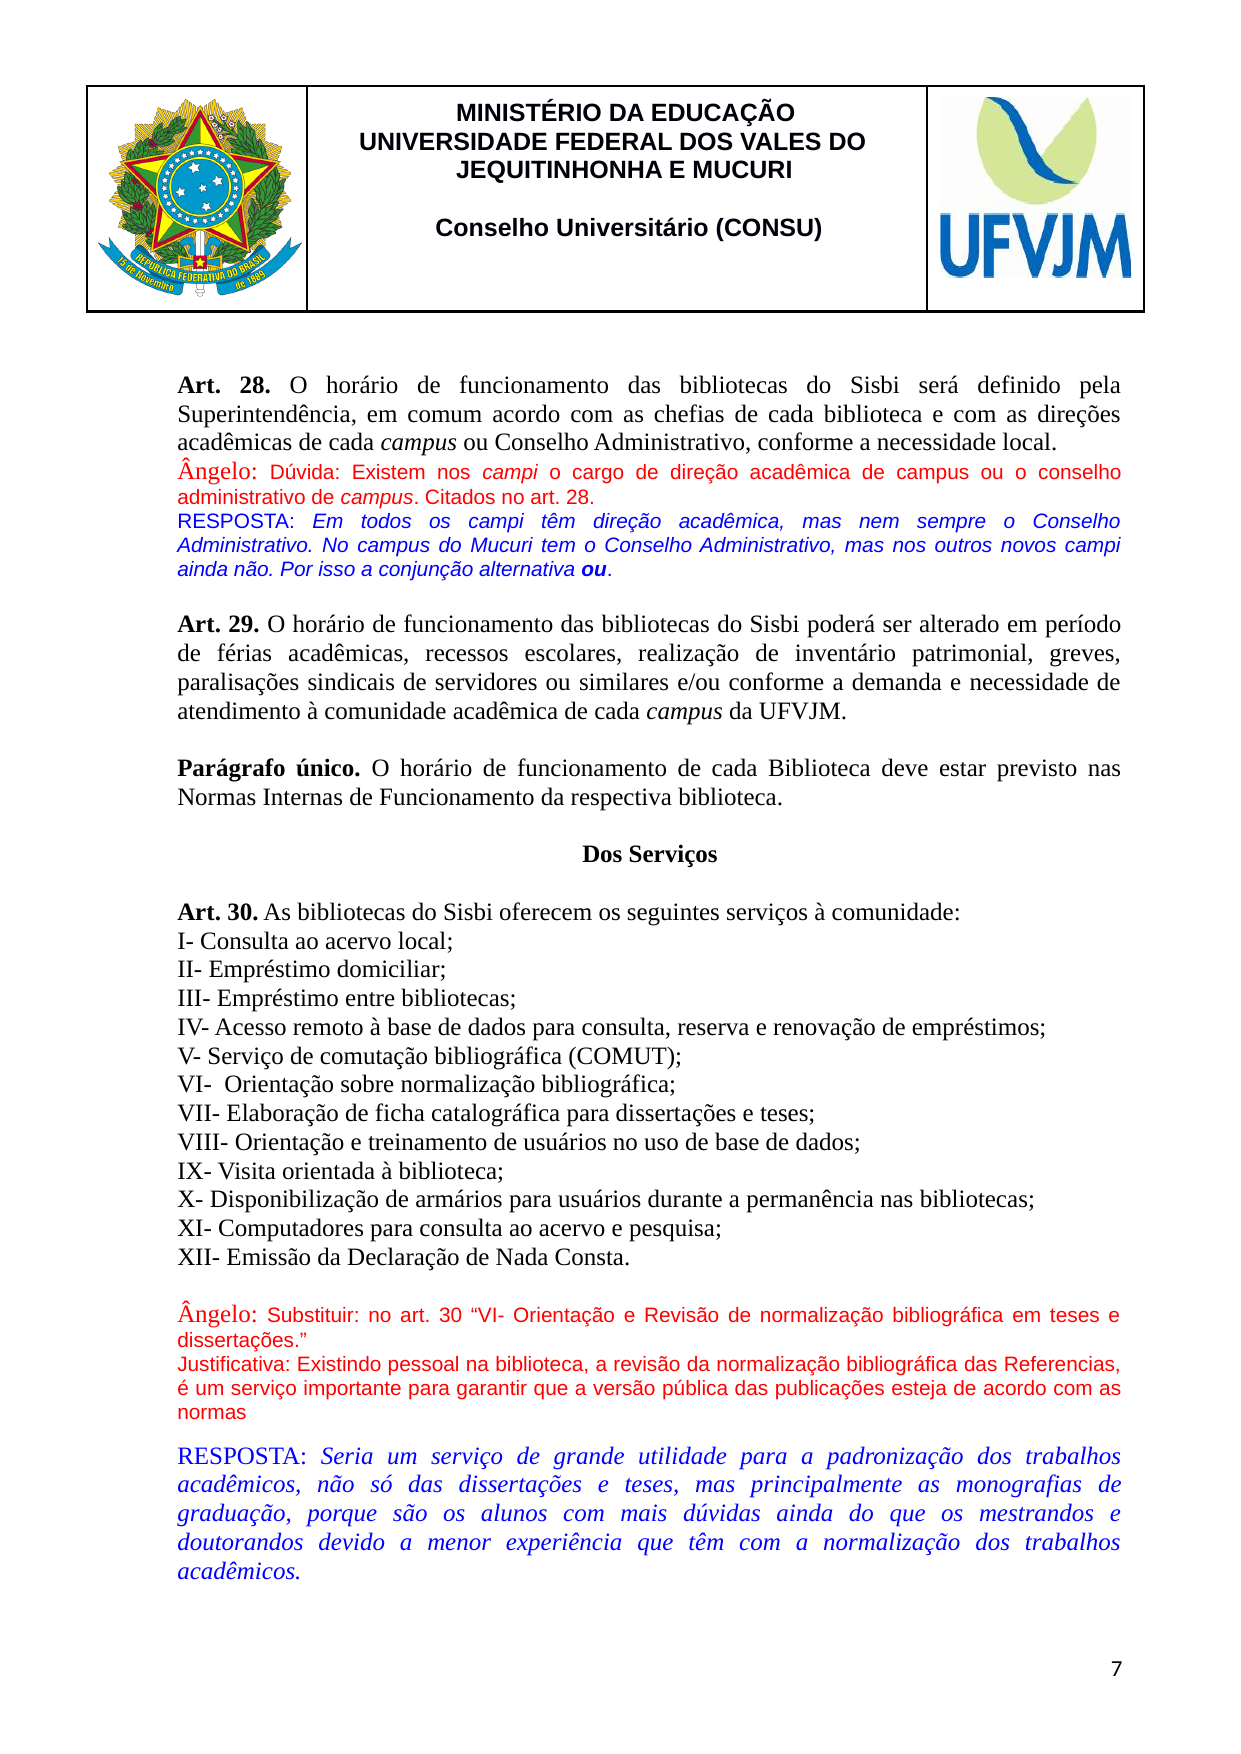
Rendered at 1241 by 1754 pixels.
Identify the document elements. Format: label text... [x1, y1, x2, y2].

text XI- Computadores para consulta ao acervo e pesquisa; [177, 1213, 1122, 1242]
text Ângelo: Substituir: no art. 30 “VI- Orientação e Revisão de normalização bibliográfica em teses e dissertações.” [177, 1299, 1122, 1352]
picture [940, 97, 1132, 278]
text RESPOSTA: Em todos os campi têm direção acadêmica, mas nem sempre o Conselho Administrativo. No campus do Mucuri tem o Conselho Administrativo, mas nos outros novos campi ainda não. Por isso a conjunção alternativa ou. [177, 509, 1122, 581]
text VII- Elaboração de ficha catalográfica para dissertações e teses; [177, 1098, 1122, 1127]
text VIII- Orientação e treinamento de usuários no uso de base de dados; [177, 1127, 1122, 1156]
picture [97, 97, 304, 300]
text VI- Orientação sobre normalização bibliográfica; [177, 1069, 1122, 1098]
text Art. 28. O horário de funcionamento das bibliotecas do Sisbi será definido pela Superintendência, em comum acordo com as chefias de cada biblioteca e com as direções acadêmicas de cada campus ou Conselho Administrativo, conforme a necessidade local. [177, 370, 1122, 456]
text Parágrafo único. O horário de funcionamento de cada Biblioteca deve estar previsto nas Normas Internas de Funcionamento da respectiva biblioteca. [177, 753, 1122, 811]
text V- Serviço de comutação bibliográfica (COMUT); [177, 1041, 1122, 1069]
text III- Empréstimo entre bibliotecas; [177, 983, 1122, 1012]
text Ângelo: Dúvida: Existem nos campi o cargo de direção acadêmica de campus ou o conselho administrativo de campus. Citados no art. 28. [177, 456, 1122, 509]
text IV- Acesso remoto à base de dados para consulta, reserva e renovação de empréstimos; [177, 1012, 1122, 1041]
text Art. 30. As bibliotecas do Sisbi oferecem os seguintes serviços à comunidade: [177, 897, 1122, 926]
text Justificativa: Existindo pessoal na biblioteca, a revisão da normalização bibliográfica das Referencias, é um serviço importante para garantir que a versão pública das publicações esteja de acordo com as normas [177, 1352, 1122, 1424]
text I- Consulta ao acervo local; [177, 926, 1122, 954]
text XII- Emissão da Declaração de Nada Consta. [177, 1242, 1122, 1271]
text II- Empréstimo domiciliar; [177, 954, 1122, 983]
text Art. 29. O horário de funcionamento das bibliotecas do Sisbi poderá ser alterado em período de férias acadêmicas, recessos escolares, realização de inventário patrimonial, greves, paralisações sindicais de servidores ou similares e/ou conforme a demanda e necessidade de atendimento à comunidade acadêmica de cada campus da UFVJM. [177, 609, 1122, 724]
text RESPOSTA: Seria um serviço de grande utilidade para a padronização dos trabalhos acadêmicos, não só das dissertações e teses, mas principalmente as monografias de graduação, porque são os alunos com mais dúvidas ainda do que os mestrandos e doutorandos devido a menor experiência que têm com a normalização dos trabalhos acadêmicos. [177, 1441, 1122, 1584]
text X- Disponibilização de armários para usuários durante a permanência nas bibliotecas; [177, 1184, 1122, 1213]
text IX- Visita orientada à biblioteca; [177, 1156, 1122, 1184]
text Dos Serviços [177, 839, 1122, 868]
